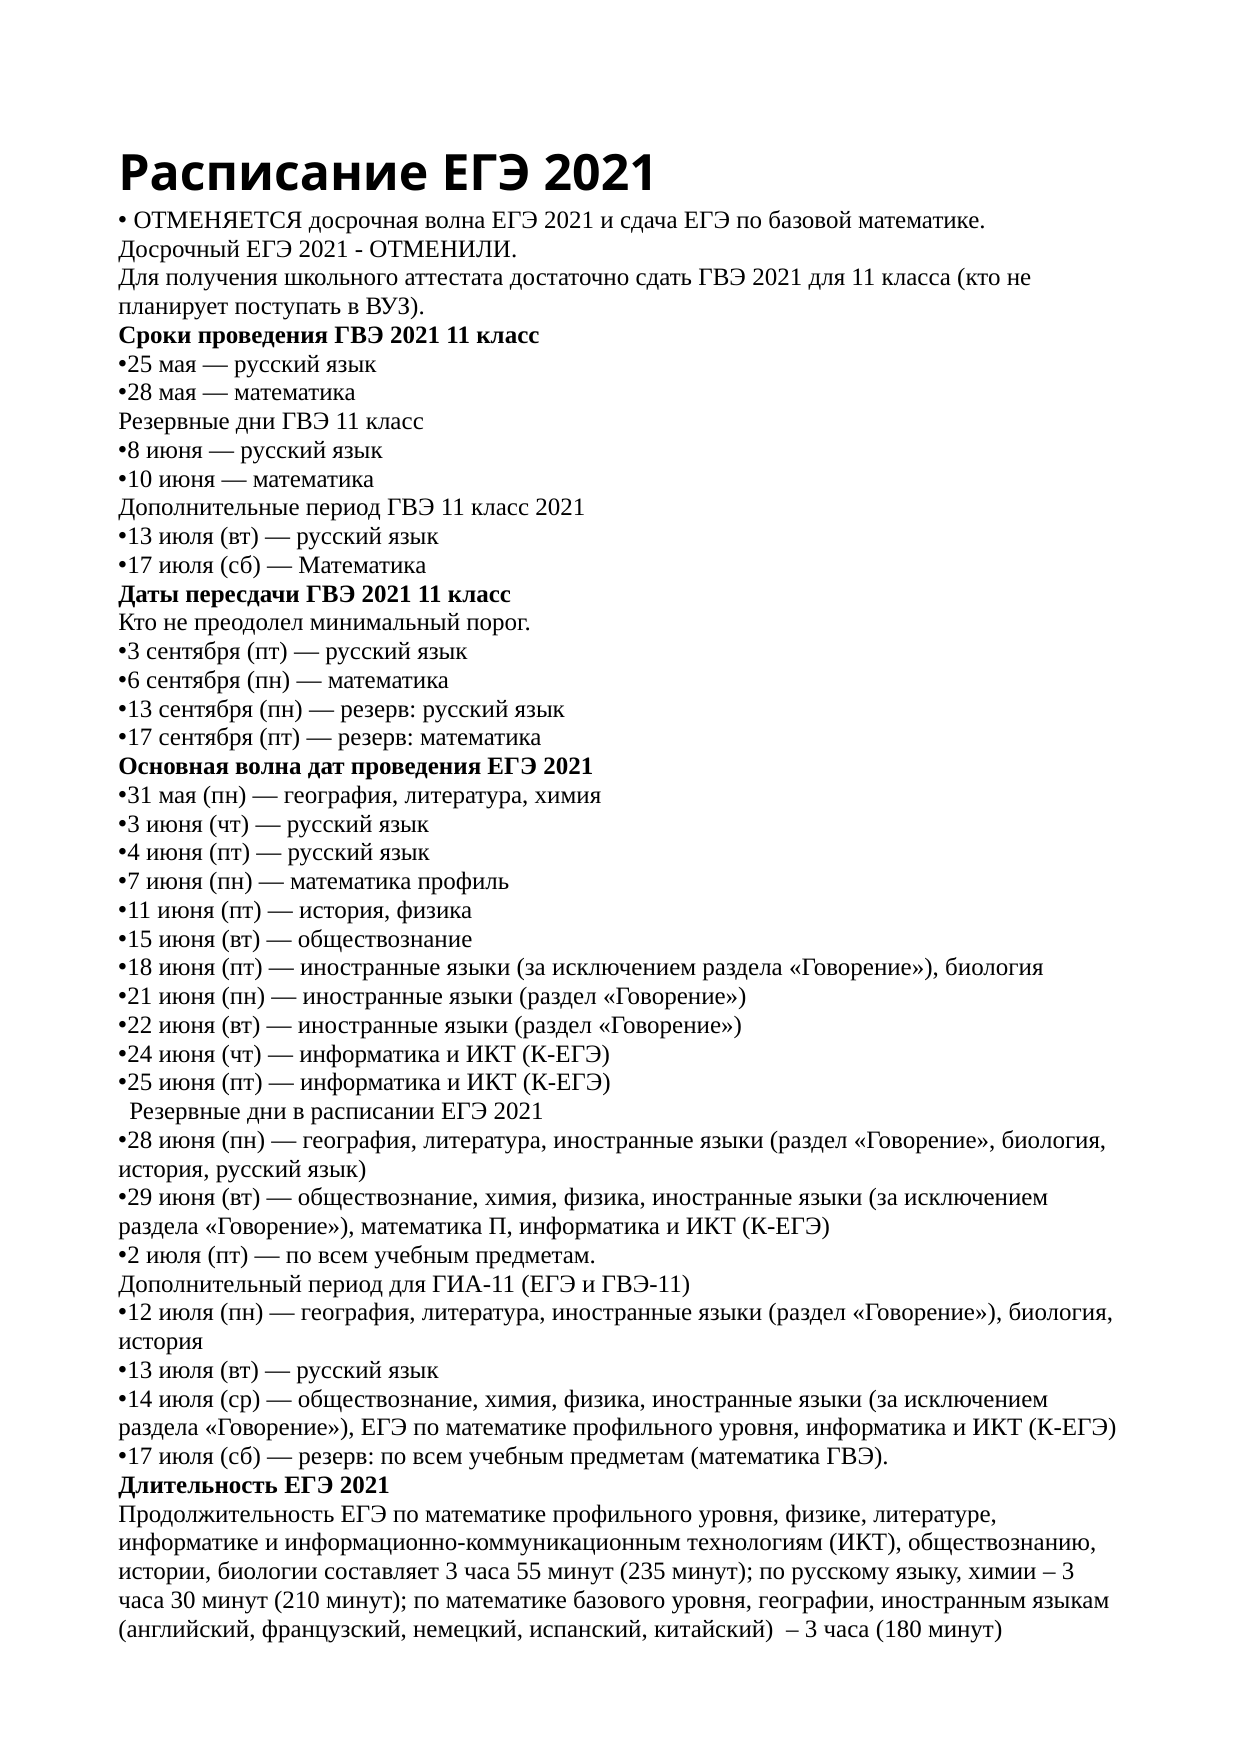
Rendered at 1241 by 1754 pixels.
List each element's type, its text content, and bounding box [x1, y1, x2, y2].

list 13 сентября (пн) — резерв: русский язык [118, 694, 1122, 722]
text Кто не преодолел минимальный порог. [118, 607, 1122, 636]
list 11 июня (пт) — история, физика [118, 895, 1122, 924]
list 25 июня (пт) — информатика и ИКТ (К-ЕГЭ) [118, 1067, 1122, 1096]
list 28 июня (пн) — география, литература, иностранные языки (раздел «Говорение», биология, история, русский язык) [118, 1125, 1122, 1182]
list 24 июня (чт) — информатика и ИКТ (К-ЕГЭ) [118, 1039, 1122, 1067]
list 7 июня (пн) — математика профиль [118, 866, 1122, 895]
subtitle Даты пересдачи ГВЭ 2021 11 класс [118, 579, 1122, 607]
list 4 июня (пт) — русский язык [118, 837, 1122, 866]
list 12 июля (пн) — география, литература, иностранные языки (раздел «Говорение»), биология, история [118, 1297, 1122, 1355]
list 17 июля (сб) — резерв: по всем учебным предметам (математика ГВЭ). [118, 1441, 1122, 1470]
subtitle Расписание ЕГЭ 2021 [118, 137, 1122, 205]
list 13 июля (вт) — русский язык [118, 1355, 1122, 1384]
list 29 июня (вт) — обществознание, химия, физика, иностранные языки (за исключением раздела «Говорение»), математика П, информатика и ИКТ (К-ЕГЭ) [118, 1182, 1122, 1240]
list 2 июля (пт) — по всем учебным предметам. [118, 1240, 1122, 1269]
list 6 сентября (пн) — математика [118, 665, 1122, 694]
list 28 мая — математика [118, 377, 1122, 406]
list 17 июля (сб) — Математика [118, 550, 1122, 579]
subtitle Длительность ЕГЭ 2021 [118, 1470, 1122, 1499]
list 18 июня (пт) — иностранные языки (за исключением раздела «Говорение»), биология [118, 952, 1122, 981]
list 10 июня — математика [118, 464, 1122, 492]
list 14 июля (ср) — обществознание, химия, физика, иностранные языки (за исключением раздела «Говорение»), ЕГЭ по математике профильного уровня, информатика и ИКТ (К-ЕГЭ) [118, 1384, 1122, 1441]
subtitle Резервные дни в расписании ЕГЭ 2021 [129, 1096, 1122, 1125]
subtitle Дополнительный период для ГИА-11 (ЕГЭ и ГВЭ-11) [118, 1269, 1122, 1297]
subtitle Основная волна дат проведения ЕГЭ 2021 [118, 751, 1122, 780]
list 15 июня (вт) — обществознание [118, 924, 1122, 952]
list 3 июня (чт) — русский язык [118, 809, 1122, 837]
list 13 июля (вт) — русский язык [118, 521, 1122, 550]
text Для получения школьного аттестата достаточно сдать ГВЭ 2021 для 11 класса (кто не планирует поступать в ВУЗ). [118, 262, 1122, 320]
list 8 июня — русский язык [118, 435, 1122, 464]
subtitle Сроки проведения ГВЭ 2021 11 класс [118, 320, 1122, 349]
list ОТМЕНЯЕТСЯ досрочная волна ЕГЭ 2021 и сдача ЕГЭ по базовой математике. [118, 205, 1122, 234]
list 17 сентября (пт) — резерв: математика [118, 722, 1122, 751]
text Досрочный ЕГЭ 2021 - ОТМЕНИЛИ. [118, 234, 1122, 262]
subtitle Резервные дни ГВЭ 11 класс [118, 406, 1122, 435]
text Продолжительность ЕГЭ по математике профильного уровня, физике, литературе, информатике и информационно-коммуникационным технологиям (ИКТ), обществознанию, истории, биологии составляет 3 часа 55 минут (235 минут); по русскому языку, химии – 3 часа 30 минут (210 минут); по математике базового уровня, географии, иностранным языкам (английский, французский, немецкий, испанский, китайский) – 3 часа (180 минут) [118, 1499, 1122, 1642]
list 21 июня (пн) — иностранные языки (раздел «Говорение») [118, 981, 1122, 1010]
subtitle Дополнительные период ГВЭ 11 класс 2021 [118, 492, 1122, 521]
list 22 июня (вт) — иностранные языки (раздел «Говорение») [118, 1010, 1122, 1039]
list 25 мая — русский язык [118, 349, 1122, 377]
list 31 мая (пн) — география, литература, химия [118, 780, 1122, 809]
list 3 сентября (пт) — русский язык [118, 636, 1122, 665]
